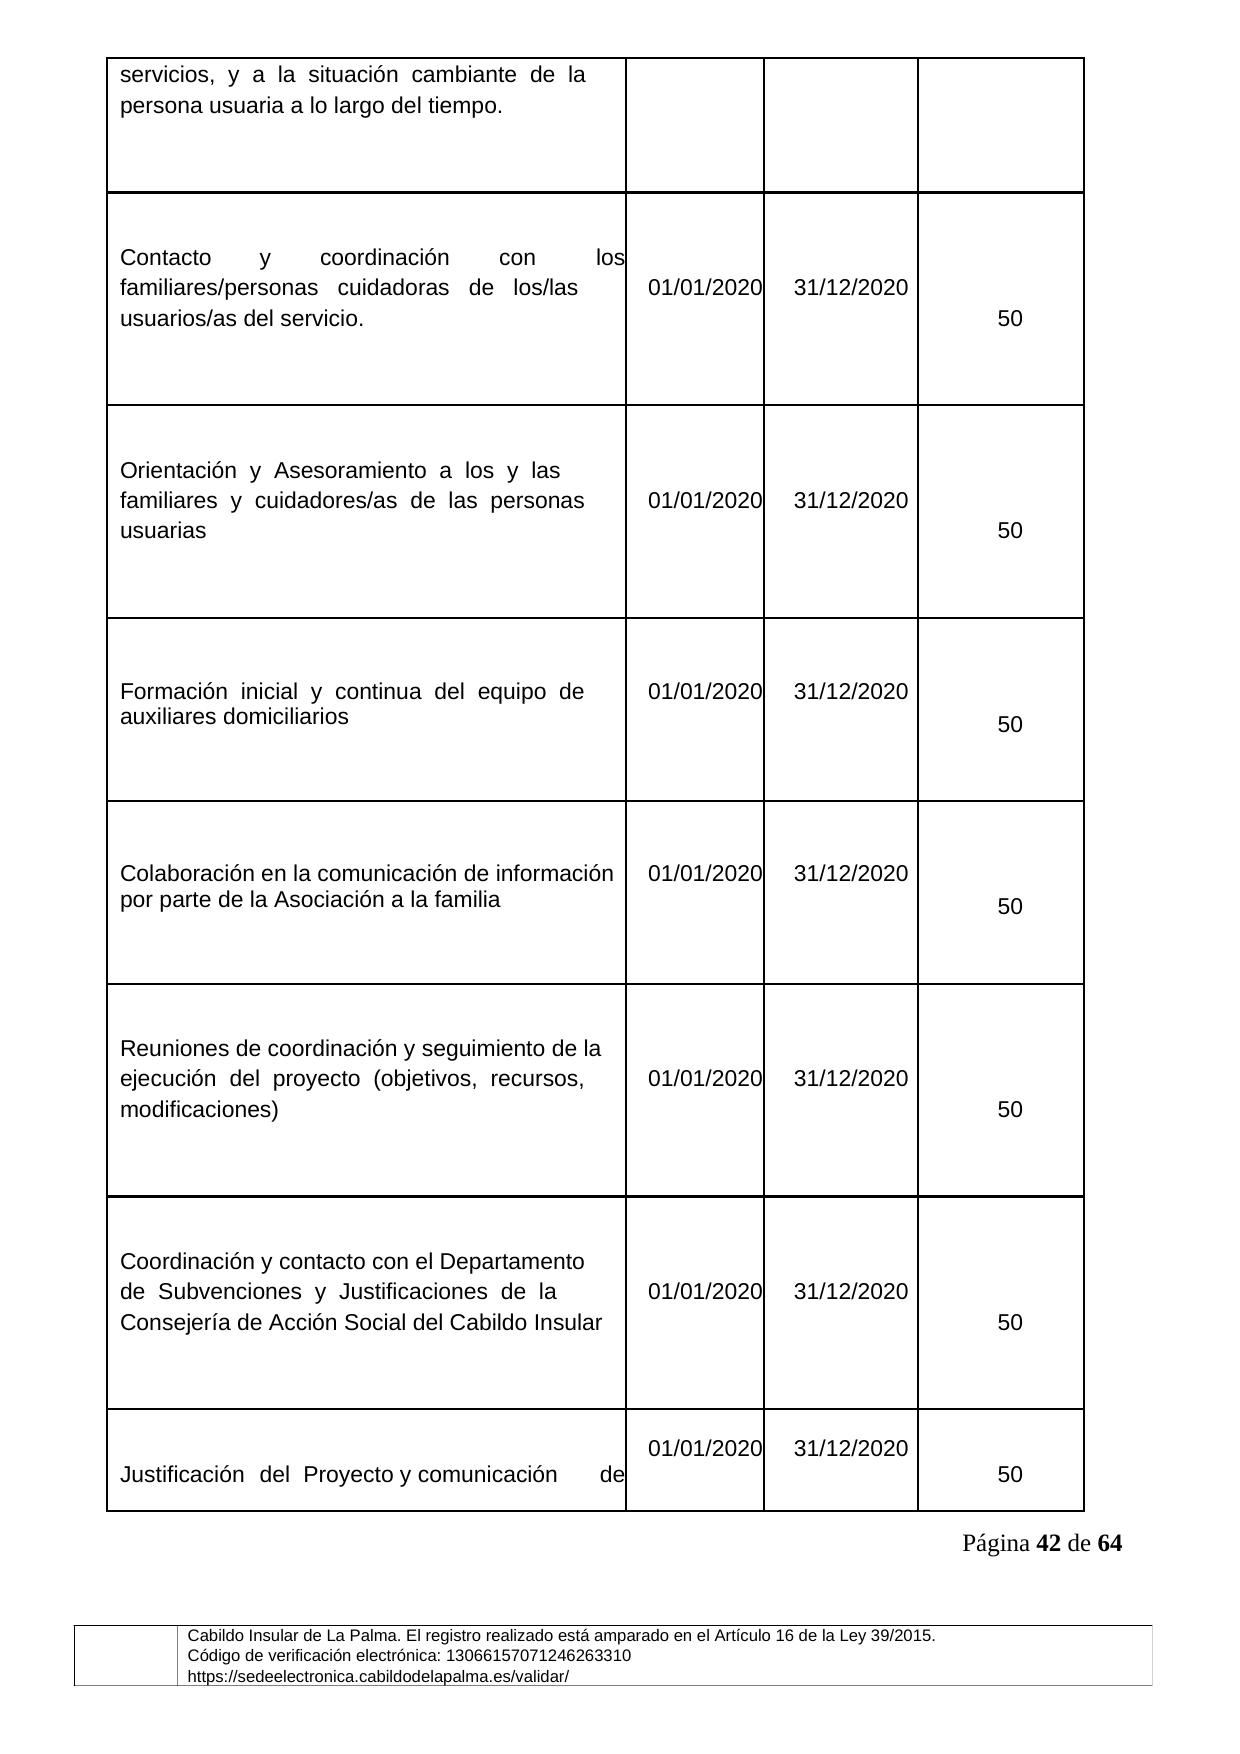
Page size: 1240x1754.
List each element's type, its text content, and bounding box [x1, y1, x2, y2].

table_cell 01/01/2020 [627, 1410, 763, 1462]
table_cell [627, 1122, 763, 1195]
table_cell 31/12/2020 [765, 1274, 917, 1304]
table_cell [765, 1335, 917, 1408]
table_cell [108, 118, 251, 191]
table_cell [474, 912, 580, 919]
table_cell [580, 118, 625, 191]
table_cell 31/12/2020 [765, 619, 917, 704]
table_cell [474, 1092, 580, 1122]
table_cell [580, 1335, 625, 1408]
table_cell 50 [919, 1274, 1083, 1335]
table_cell [474, 730, 580, 737]
table_cell con [474, 194, 580, 270]
table_cell [919, 331, 1083, 404]
table_cell Colaboración en la comunicación de información [108, 802, 625, 887]
table_cell [627, 730, 763, 737]
table_cell usuarias [108, 514, 251, 544]
table_cell familiares/personas cuidadoras de los/las [108, 270, 625, 301]
table_cell [765, 737, 917, 800]
table_cell [474, 704, 580, 729]
table_cell [919, 619, 1083, 704]
table_cell [765, 1198, 917, 1274]
table_cell coordinación [297, 194, 474, 270]
table_cell [580, 730, 625, 737]
table_cell 50 [919, 270, 1083, 331]
table_cell [627, 1487, 763, 1509]
table_cell [627, 1305, 763, 1335]
table_cell [251, 730, 297, 737]
table_cell 31/12/2020 [765, 483, 917, 513]
table_cell [627, 920, 763, 982]
table_cell [627, 1462, 763, 1487]
table_cell [765, 1487, 917, 1509]
table_cell por parte de la Asociación a la familia [108, 887, 580, 912]
table_cell [919, 88, 1083, 118]
table_cell 01/01/2020 [627, 483, 763, 513]
table_cell [627, 544, 763, 617]
table_cell [580, 514, 625, 544]
table_header [765, 59, 917, 88]
table_cell del [251, 1410, 297, 1487]
table_cell [765, 730, 917, 737]
table_cell [919, 985, 1083, 1061]
table_cell [580, 301, 625, 331]
table_cell [297, 1092, 474, 1122]
table_cell [251, 118, 297, 191]
table_cell 31/12/2020 [765, 1410, 917, 1462]
table_cell [108, 1122, 625, 1195]
table_cell [297, 1335, 474, 1408]
table_cell [627, 1198, 763, 1274]
table_cell [474, 1487, 580, 1509]
table_cell [627, 912, 763, 919]
table_cell [919, 1198, 1083, 1274]
table_cell [919, 1487, 1083, 1509]
table_cell [765, 331, 917, 404]
table_cell Proyecto y comunicación [297, 1410, 580, 1487]
table_cell [108, 920, 625, 982]
table_cell [765, 1122, 917, 1195]
table_cell 50 [919, 1410, 1083, 1487]
table_cell 01/01/2020 [627, 619, 763, 704]
table_cell [627, 88, 763, 118]
table_cell [297, 912, 474, 919]
table_cell [919, 544, 1083, 617]
table_cell [627, 737, 763, 800]
table_cell [580, 887, 625, 912]
table_header servicios, y a la situación cambiante de la [108, 59, 625, 88]
table_cell [765, 1462, 917, 1487]
table_cell [919, 920, 1083, 982]
table_cell [627, 887, 763, 912]
table_cell [765, 704, 917, 729]
table_cell [627, 331, 763, 404]
table_cell [919, 737, 1083, 800]
table_cell [108, 544, 625, 617]
table_cell [765, 88, 917, 118]
table_cell [919, 1122, 1083, 1195]
table_cell [919, 406, 1083, 483]
table_cell [919, 1335, 1083, 1408]
table_cell 01/01/2020 [627, 1061, 763, 1092]
table_cell [108, 331, 625, 404]
table_cell 01/01/2020 [627, 270, 763, 301]
table_cell [297, 514, 474, 544]
table_cell y [251, 194, 297, 270]
table_cell [765, 118, 917, 191]
table_cell [919, 118, 1083, 191]
table_cell de [580, 1410, 625, 1487]
table_cell Coordinación y contacto con el Departamento [108, 1198, 625, 1274]
table_cell [297, 1487, 474, 1509]
table_cell [297, 730, 474, 737]
table_cell los [580, 194, 625, 270]
table_cell Formación inicial y continua del equipo de [108, 619, 625, 704]
table_cell [297, 118, 474, 191]
table_cell [627, 301, 763, 331]
table_header [919, 59, 1083, 88]
table_cell [251, 514, 297, 544]
table_cell [474, 514, 580, 544]
table_cell [765, 1305, 917, 1335]
table_cell 31/12/2020 [765, 1061, 917, 1092]
table_cell [251, 1487, 297, 1509]
table_cell [627, 406, 763, 483]
table_cell 31/12/2020 [765, 802, 917, 887]
table_cell [765, 544, 917, 617]
table_cell ejecución del proyecto (objetivos, recursos, [108, 1061, 625, 1092]
table_cell [627, 118, 763, 191]
table_cell [765, 985, 917, 1061]
table_cell [474, 301, 580, 331]
table_cell modificaciones) [108, 1092, 297, 1122]
table_cell 01/01/2020 [627, 802, 763, 887]
table_cell 50 [919, 483, 1083, 544]
table_cell [765, 920, 917, 982]
table_header [627, 59, 763, 88]
table_cell Reuniones de coordinación y seguimiento de la [108, 985, 625, 1061]
table_cell 50 [919, 887, 1083, 919]
table_cell [765, 887, 917, 912]
table_cell 50 [919, 704, 1083, 737]
table_cell [580, 1487, 625, 1509]
table_cell 01/01/2020 [627, 1274, 763, 1304]
table_cell [108, 1487, 251, 1509]
table_cell usuarios/as del servicio. [108, 301, 474, 331]
table_cell [108, 730, 251, 737]
table_cell [627, 1335, 763, 1408]
table_cell [765, 194, 917, 270]
table_cell 31/12/2020 [765, 270, 917, 301]
table_cell [627, 704, 763, 729]
table_cell [765, 1092, 917, 1122]
table_cell Contacto [108, 194, 251, 270]
table_cell Consejería de Acción Social del Cabildo Insular [108, 1305, 625, 1335]
table_cell [627, 194, 763, 270]
table_cell [580, 704, 625, 729]
table_cell [627, 985, 763, 1061]
table_cell [108, 1335, 251, 1408]
table_cell [474, 118, 580, 191]
table_cell [580, 912, 625, 919]
table_cell [627, 1092, 763, 1122]
table_cell [919, 194, 1083, 270]
table_cell [765, 912, 917, 919]
table_cell [765, 514, 917, 544]
table_cell Justificación [108, 1410, 251, 1487]
table_cell [627, 514, 763, 544]
table_cell 50 [919, 1061, 1083, 1122]
table_cell [251, 1335, 297, 1408]
table_cell de Subvenciones y Justificaciones de la [108, 1274, 625, 1304]
table_cell auxiliares domiciliarios [108, 704, 474, 729]
table_cell [919, 802, 1083, 887]
table_cell [765, 406, 917, 483]
table_cell [108, 912, 251, 919]
table_cell Orientación y Asesoramiento a los y las [108, 406, 625, 483]
table_cell [251, 912, 297, 919]
table_cell persona usuaria a lo largo del tiempo. [108, 88, 580, 118]
text Página 42 de 64 [106, 1528, 1122, 1556]
table_cell [765, 301, 917, 331]
table_cell [108, 737, 625, 800]
table_cell [580, 88, 625, 118]
table_cell [580, 1092, 625, 1122]
table_cell familiares y cuidadores/as de las personas [108, 483, 625, 513]
table_cell [474, 1335, 580, 1408]
